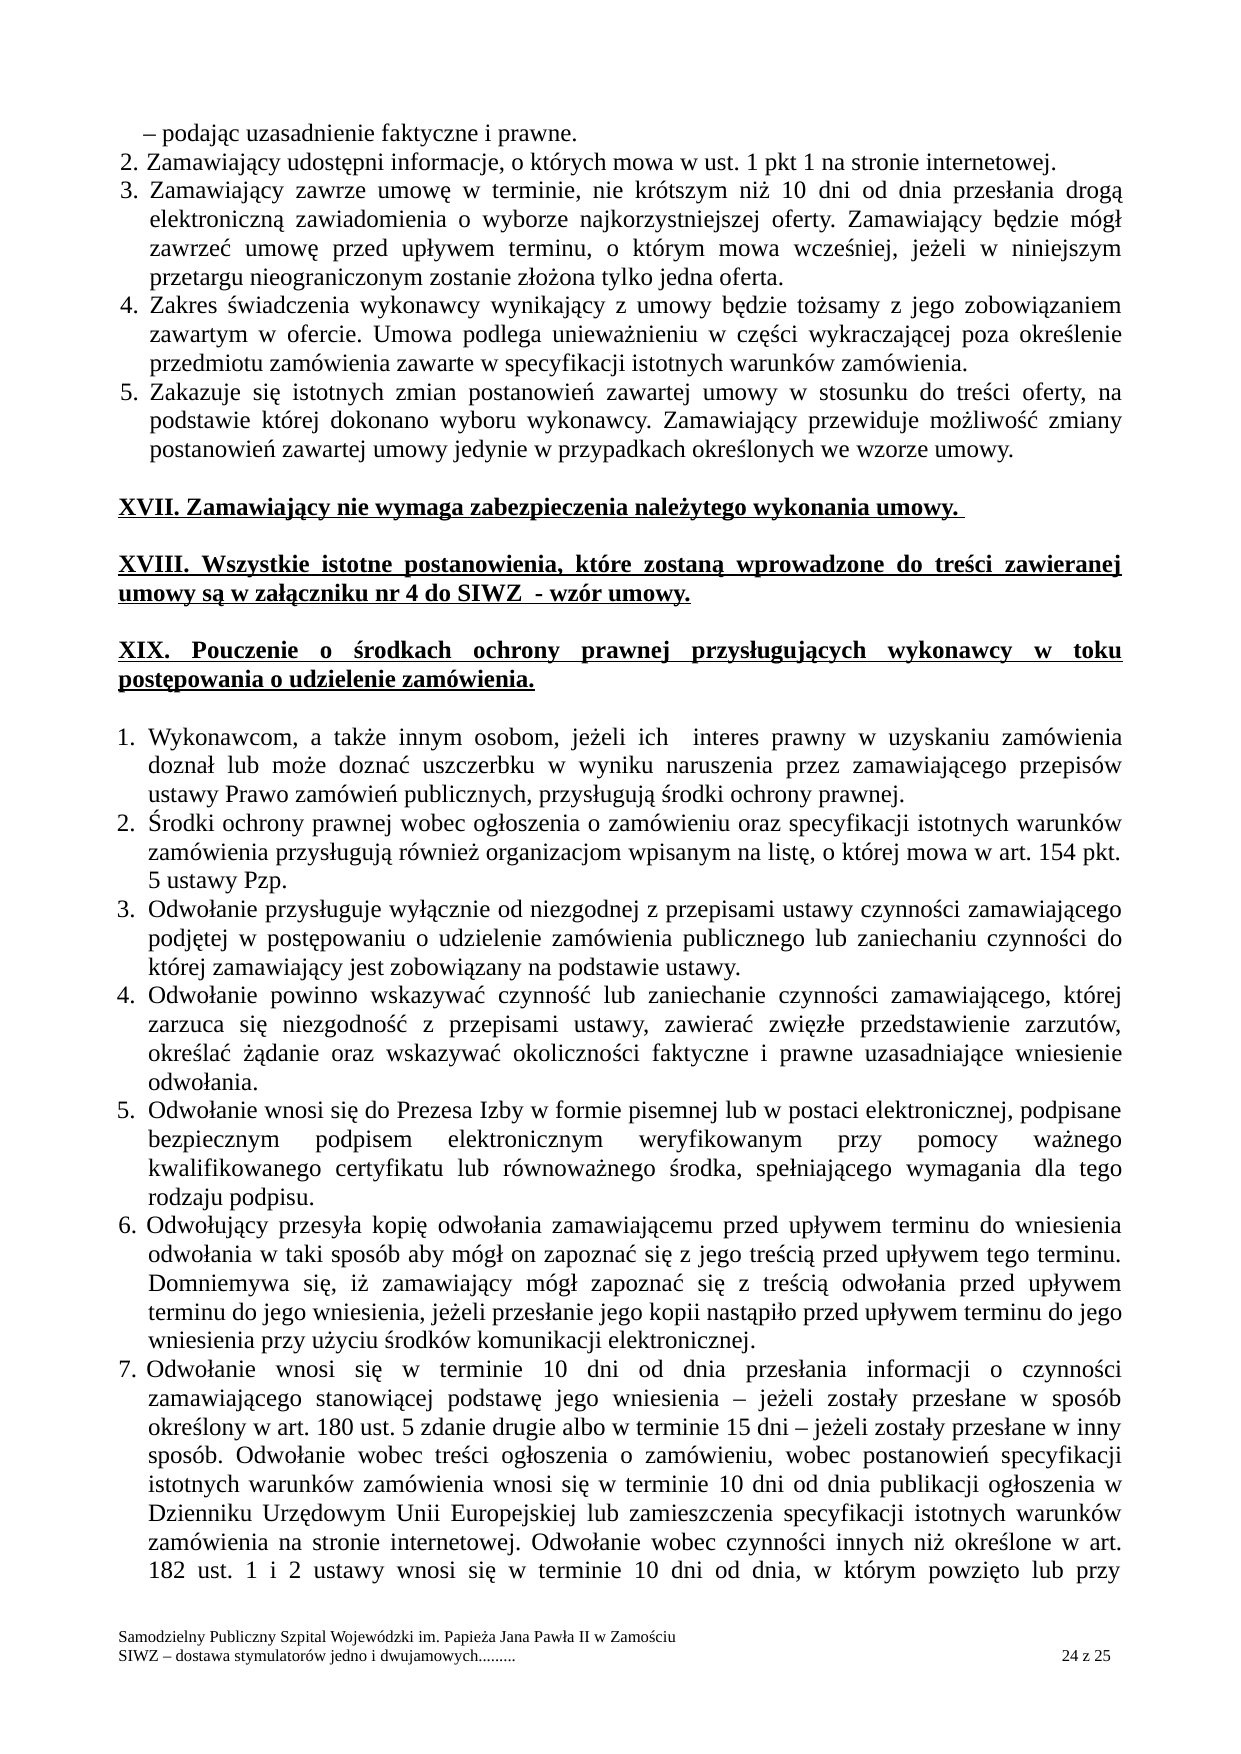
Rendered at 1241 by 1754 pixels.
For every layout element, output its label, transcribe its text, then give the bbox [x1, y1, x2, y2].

list Odwołujący przesyła kopię odwołania zamawiającemu przed upływem terminu do wniesienia odwołania w taki sposób aby mógł on zapoznać się z jego treścią przed upływem tego terminu. Domniemywa się, iż zamawiający mógł zapoznać się z treścią odwołania przed upływem terminu do jego wniesienia, jeżeli przesłanie jego kopii nastąpiło przed upływem terminu do jego wniesienia przy użyciu środków komunikacji elektronicznej. [118, 1210, 1123, 1354]
list Odwołanie wnosi się do Prezesa Izby w formie pisemnej lub w postaci elektronicznej, podpisane bezpiecznym podpisem elektronicznym weryfikowanym przy pomocy ważnego kwalifikowanego certyfikatu lub równoważnego środka, spełniającego wymagania dla tego rodzaju podpisu. [117, 1095, 1123, 1210]
list Wykonawcom, a także innym osobom, jeżeli ich interes prawny w uzyskaniu zamówienia doznał lub może doznać uszczerbku w wyniku naruszenia przez zamawiającego przepisów ustawy Prawo zamówień publicznych, przysługują środki ochrony prawnej. [117, 722, 1123, 808]
list Zakazuje się istotnych zmian postanowień zawartej umowy w stosunku do treści oferty, na podstawie której dokonano wyboru wykonawcy. Zamawiający przewiduje możliwość zmiany postanowień zawartej umowy jedynie w przypadkach określonych we wzorze umowy. [120, 377, 1123, 463]
text XVII. Zamawiający nie wymaga zabezpieczenia należytego wykonania umowy. [118, 492, 1123, 521]
text XVIII. Wszystkie istotne postanowienia, które zostaną wprowadzone do treści zawieranej umowy są w załączniku nr 4 do SIWZ - wzór umowy. [118, 549, 1123, 607]
text XIX. Pouczenie o środkach ochrony prawnej przysługujących wykonawcy w toku [118, 636, 1123, 661]
list Środki ochrony prawnej wobec ogłoszenia o zamówieniu oraz specyfikacji istotnych warunków zamówienia przysługują również organizacjom wpisanym na listę, o której mowa w art. 154 pkt. 5 ustawy Pzp. [117, 808, 1123, 894]
list Odwołanie wnosi się w terminie 10 dni od dnia przesłania informacji o czynności zamawiającego stanowiącej podstawę jego wniesienia – jeżeli zostały przesłane w sposób określony w art. 180 ust. 5 zdanie drugie albo w terminie 15 dni – jeżeli zostały przesłane w inny sposób. Odwołanie wobec treści ogłoszenia o zamówieniu, wobec postanowień specyfikacji istotnych warunków zamówienia wnosi się w terminie 10 dni od dnia publikacji ogłoszenia w Dzienniku Urzędowym Unii Europejskiej lub zamieszczenia specyfikacji istotnych warunków zamówienia na stronie internetowej. Odwołanie wobec czynności innych niż określone w art. 182 ust. 1 i 2 ustawy wnosi się w terminie 10 dni od dnia, w którym powzięto lub przy [118, 1354, 1123, 1584]
list Zamawiający udostępni informacje, o których mowa w ust. 1 pkt 1 na stronie internetowej. [120, 147, 1123, 176]
list Odwołanie powinno wskazywać czynność lub zaniechanie czynności zamawiającego, której zarzuca się niezgodność z przepisami ustawy, zawierać zwięzłe przedstawienie zarzutów, określać żądanie oraz wskazywać okoliczności faktyczne i prawne uzasadniające wniesienie odwołania. [117, 980, 1123, 1095]
list Zakres świadczenia wykonawcy wynikający z umowy będzie tożsamy z jego zobowiązaniem zawartym w ofercie. Umowa podlega unieważnieniu w części wykraczającej poza określenie przedmiotu zamówienia zawarte w specyfikacji istotnych warunków zamówienia. [120, 291, 1123, 377]
text – podając uzasadnienie faktyczne i prawne. [118, 118, 1123, 147]
list Odwołanie przysługuje wyłącznie od niezgodnej z przepisami ustawy czynności zamawiającego podjętej w postępowaniu o udzielenie zamówienia publicznego lub zaniechaniu czynności do której zamawiający jest zobowiązany na podstawie ustawy. [117, 894, 1123, 980]
list Zamawiający zawrze umowę w terminie, nie krótszym niż 10 dni od dnia przesłania drogą elektroniczną zawiadomienia o wyborze najkorzystniejszej oferty. Zamawiający będzie mógł zawrzeć umowę przed upływem terminu, o którym mowa wcześniej, jeżeli w niniejszym przetargu nieograniczonym zostanie złożona tylko jedna oferta. [120, 176, 1123, 291]
text postępowania o udzielenie zamówienia. [118, 662, 1123, 693]
